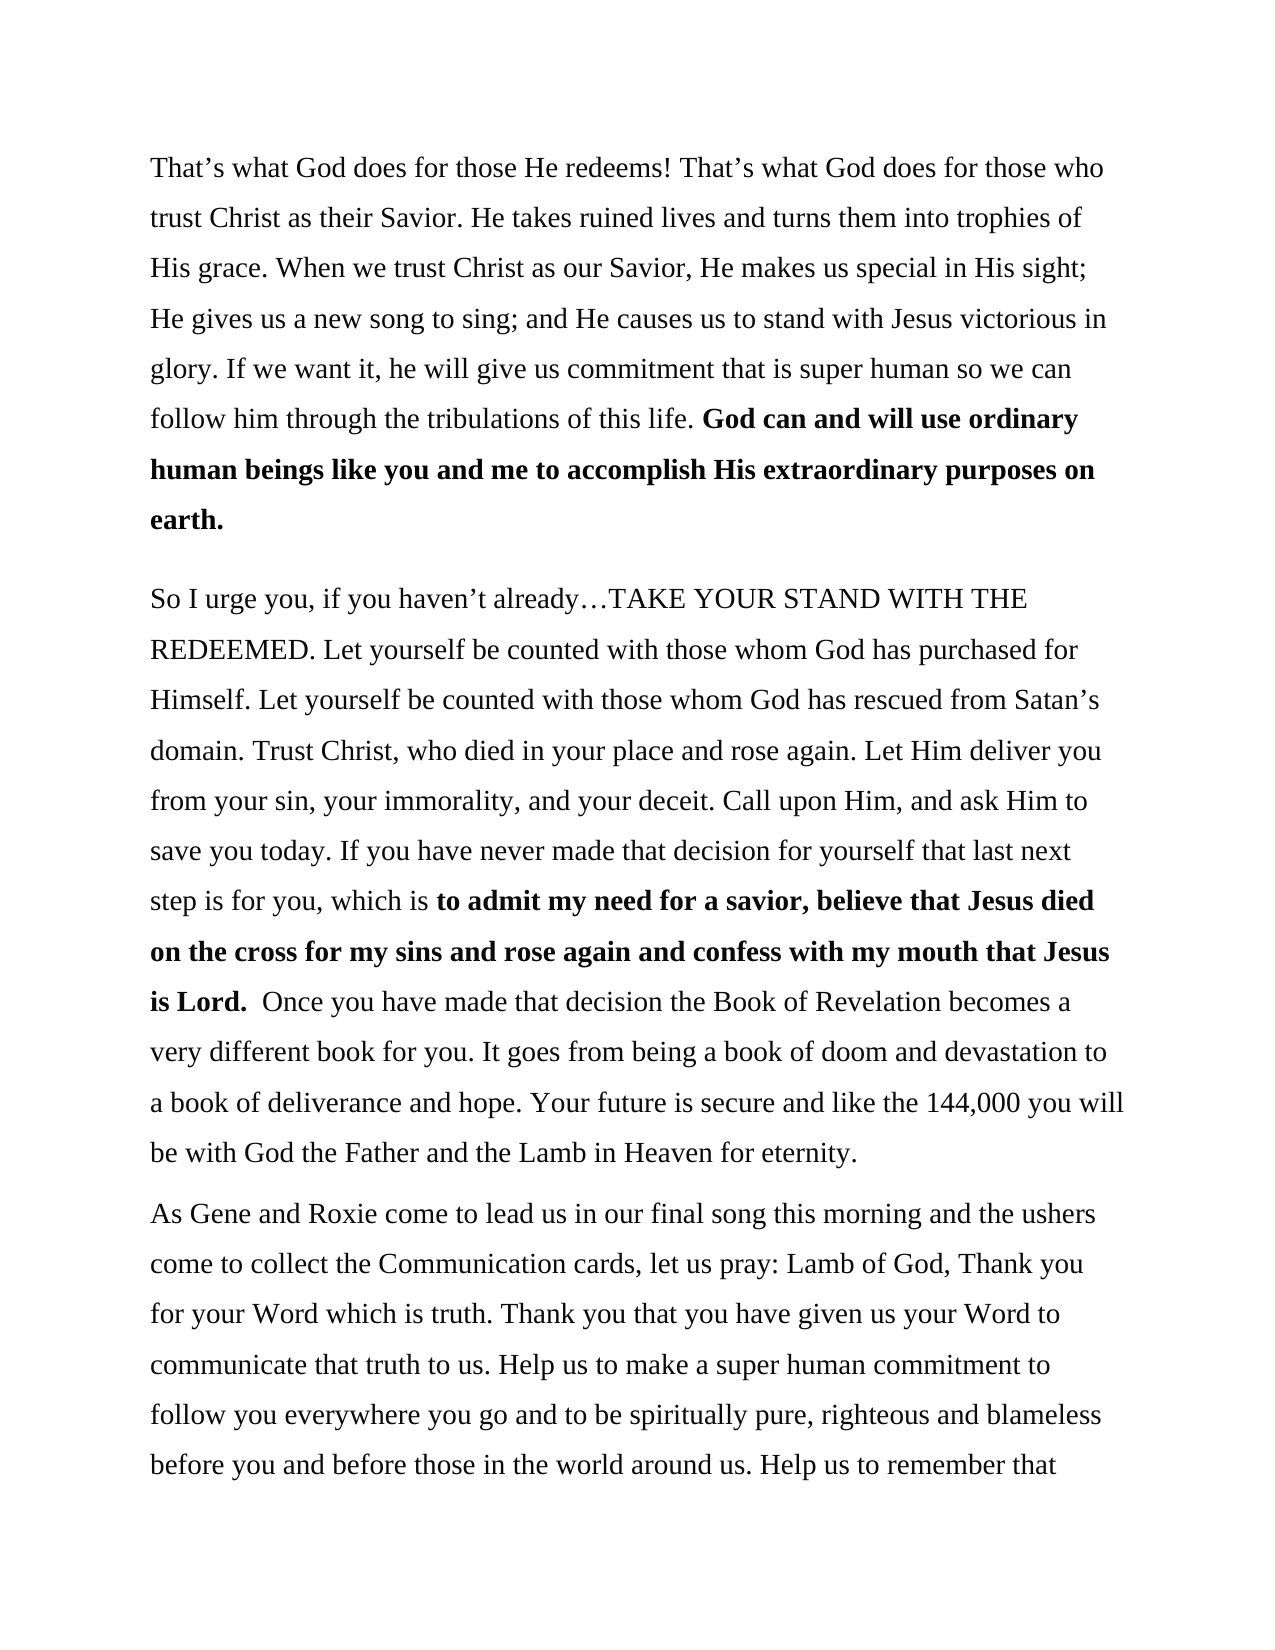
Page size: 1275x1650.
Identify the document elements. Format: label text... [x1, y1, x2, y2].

text So I urge you, if you haven’t already…TAKE YOUR STAND WITH THE REDEEMED. Let yourself be counted with those whom God has purchased for Himself. Let yourself be counted with those whom God has rescued from Satan’s domain. Trust Christ, who died in your place and rose again. Let Him deliver you from your sin, your immorality, and your deceit. Call upon Him, and ask Him to save you today. If you have never made that decision for yourself that last next step is for you, which is to admit my need for a savior, believe that Jesus died on the cross for my sins and rose again and confess with my mouth that Jesus is Lord. Once you have made that decision the Book of Revelation becomes a very different book for you. It goes from being a book of doom and devastation to a book of deliverance and hope. Your future is secure and like the 144,000 you will be with God the Father and the Lamb in Heaven for eternity. [150, 582, 1125, 1169]
text That’s what God does for those He redeems! That’s what God does for those who trust Christ as their Savior. He takes ruined lives and turns them into trophies of His grace. When we trust Christ as our Savior, He makes us special in His sight; He gives us a new song to sing; and He causes us to stand with Jesus victorious in glory. If we want it, he will give us commitment that is super human so we can follow him through the tribulations of this life. God can and will use ordinary human beings like you and me to accomplish His extraordinary purposes on earth. [150, 150, 1125, 536]
text As Gene and Roxie come to lead us in our final song this morning and the ushers come to collect the Communication cards, let us pray: Lamb of God, Thank you for your Word which is truth. Thank you that you have given us your Word to communicate that truth to us. Help us to make a super human commitment to follow you everywhere you go and to be spiritually pure, righteous and blameless before you and before those in the world around us. Help us to remember that [150, 1196, 1125, 1481]
